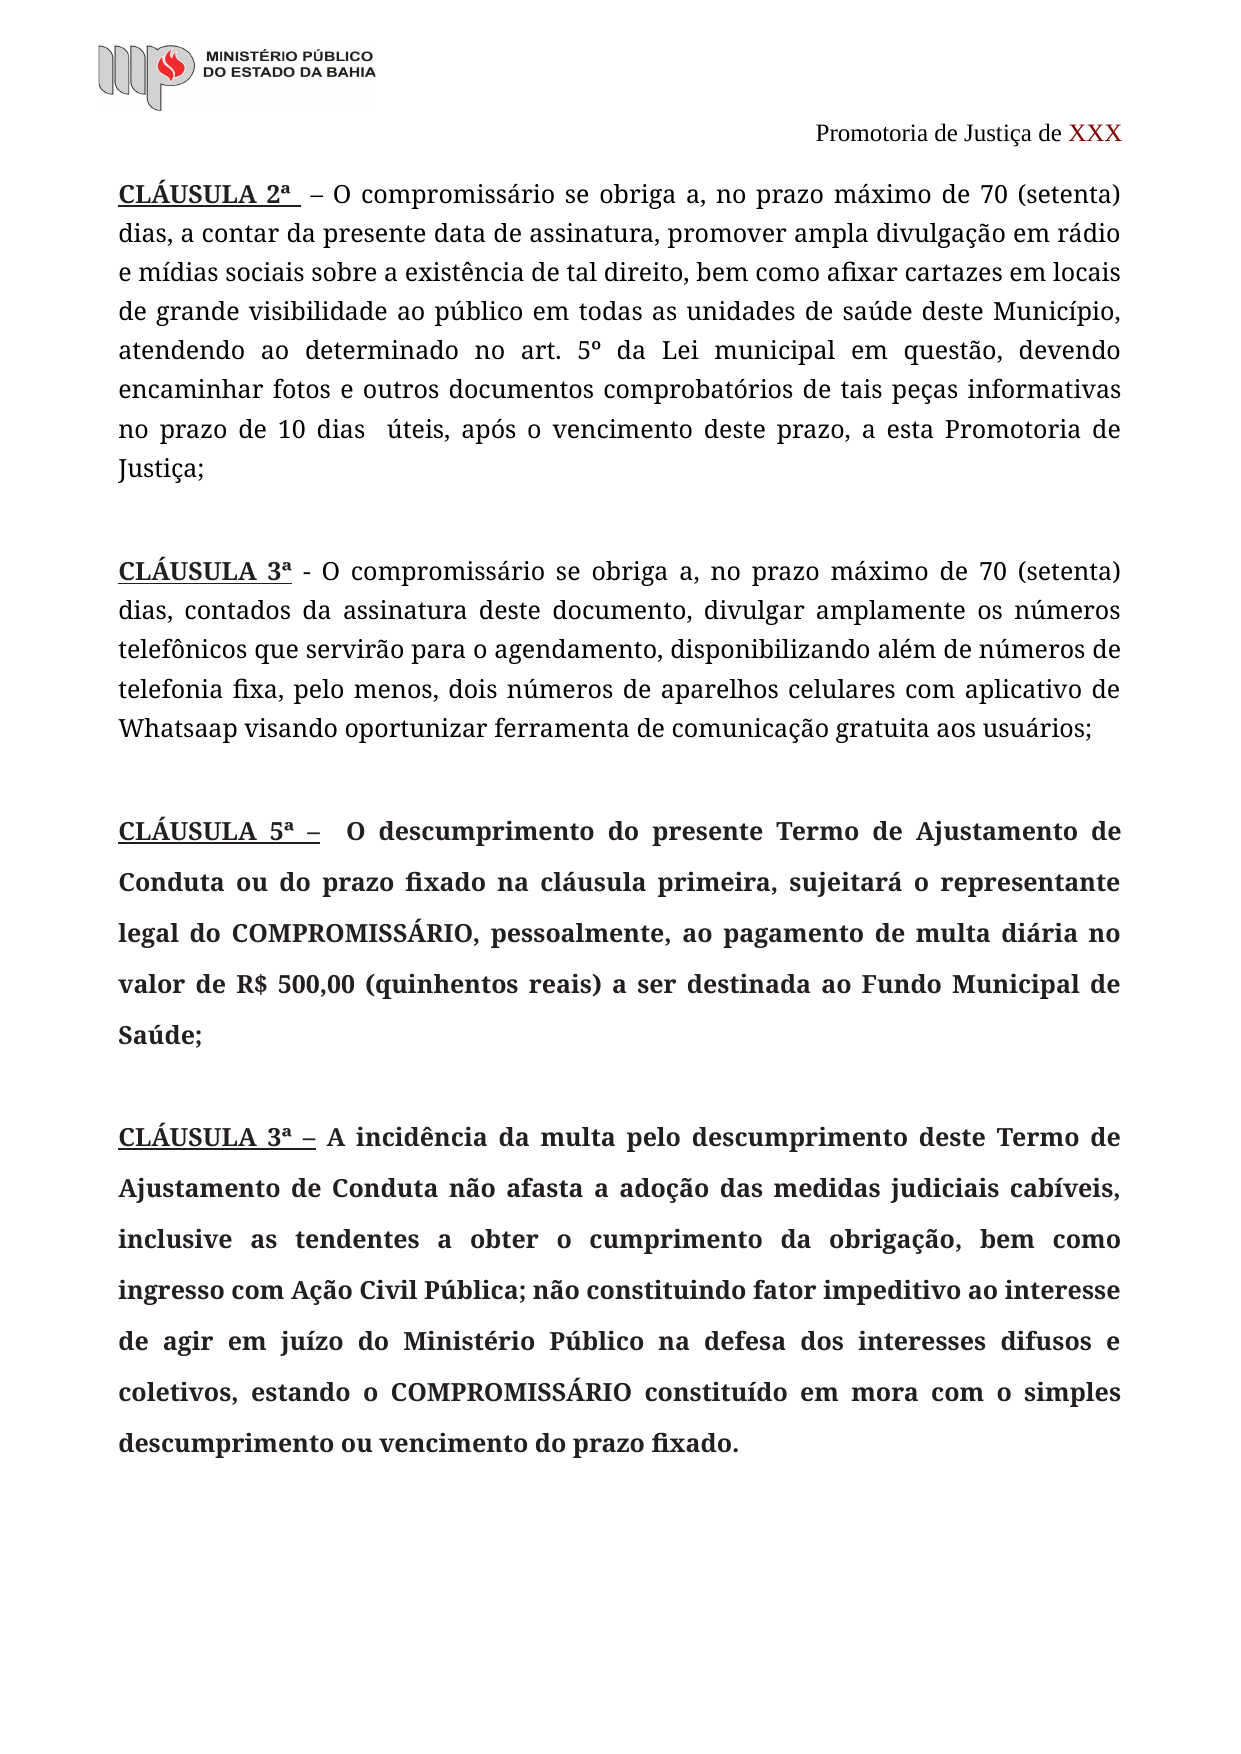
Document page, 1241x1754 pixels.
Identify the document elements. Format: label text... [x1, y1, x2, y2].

text CLÁUSULA 3ª – A incidência da multa pelo descumprimento deste Termo de Ajustamento de Conduta não afasta a adoção das medidas judiciais cabíveis, inclusive as tendentes a obter o cumprimento da obrigação, bem como ingresso com Ação Civil Pública; não constituindo fator impeditivo ao interesse de agir em juízo do Ministério Público na defesa dos interesses difusos e coletivos, estando o COMPROMISSÁRIO constituído em mora com o simples descumprimento ou vencimento do prazo fixado. [118, 1119, 1122, 1460]
text CLÁUSULA 5ª – O descumprimento do presente Termo de Ajustamento de Conduta ou do prazo fixado na cláusula primeira, sujeitará o representante legal do COMPROMISSÁRIO, pessoalmente, ao pagamento de multa diária no valor de R$ 500,00 (quinhentos reais) a ser destinada ao Fundo Municipal de Saúde; [118, 813, 1122, 1051]
text CLÁUSULA 2ª – O compromissário se obriga a, no prazo máximo de 70 (setenta) dias, a contar da presente data de assinatura, promover ampla divulgação em rádio e mídias sociais sobre a existência de tal direito, bem como afixar cartazes em locais de grande visibilidade ao público em todas as unidades de saúde deste Município, atendendo ao determinado no art. 5º da Lei municipal em questão, devendo encaminhar fotos e outros documentos comprobatórios de tais peças informativas no prazo de 10 dias úteis, após o vencimento deste prazo, a esta Promotoria de Justiça; [118, 176, 1122, 484]
text CLÁUSULA 3ª - O compromissário se obriga a, no prazo máximo de 70 (setenta) dias, contados da assinatura deste documento, divulgar amplamente os números telefônicos que servirão para o agendamento, disponibilizando além de números de telefonia fixa, pelo menos, dois números de aparelhos celulares com aplicativo de Whatsaap visando oportunizar ferramenta de comunicação gratuita aos usuários; [118, 554, 1122, 744]
picture [98, 45, 376, 111]
